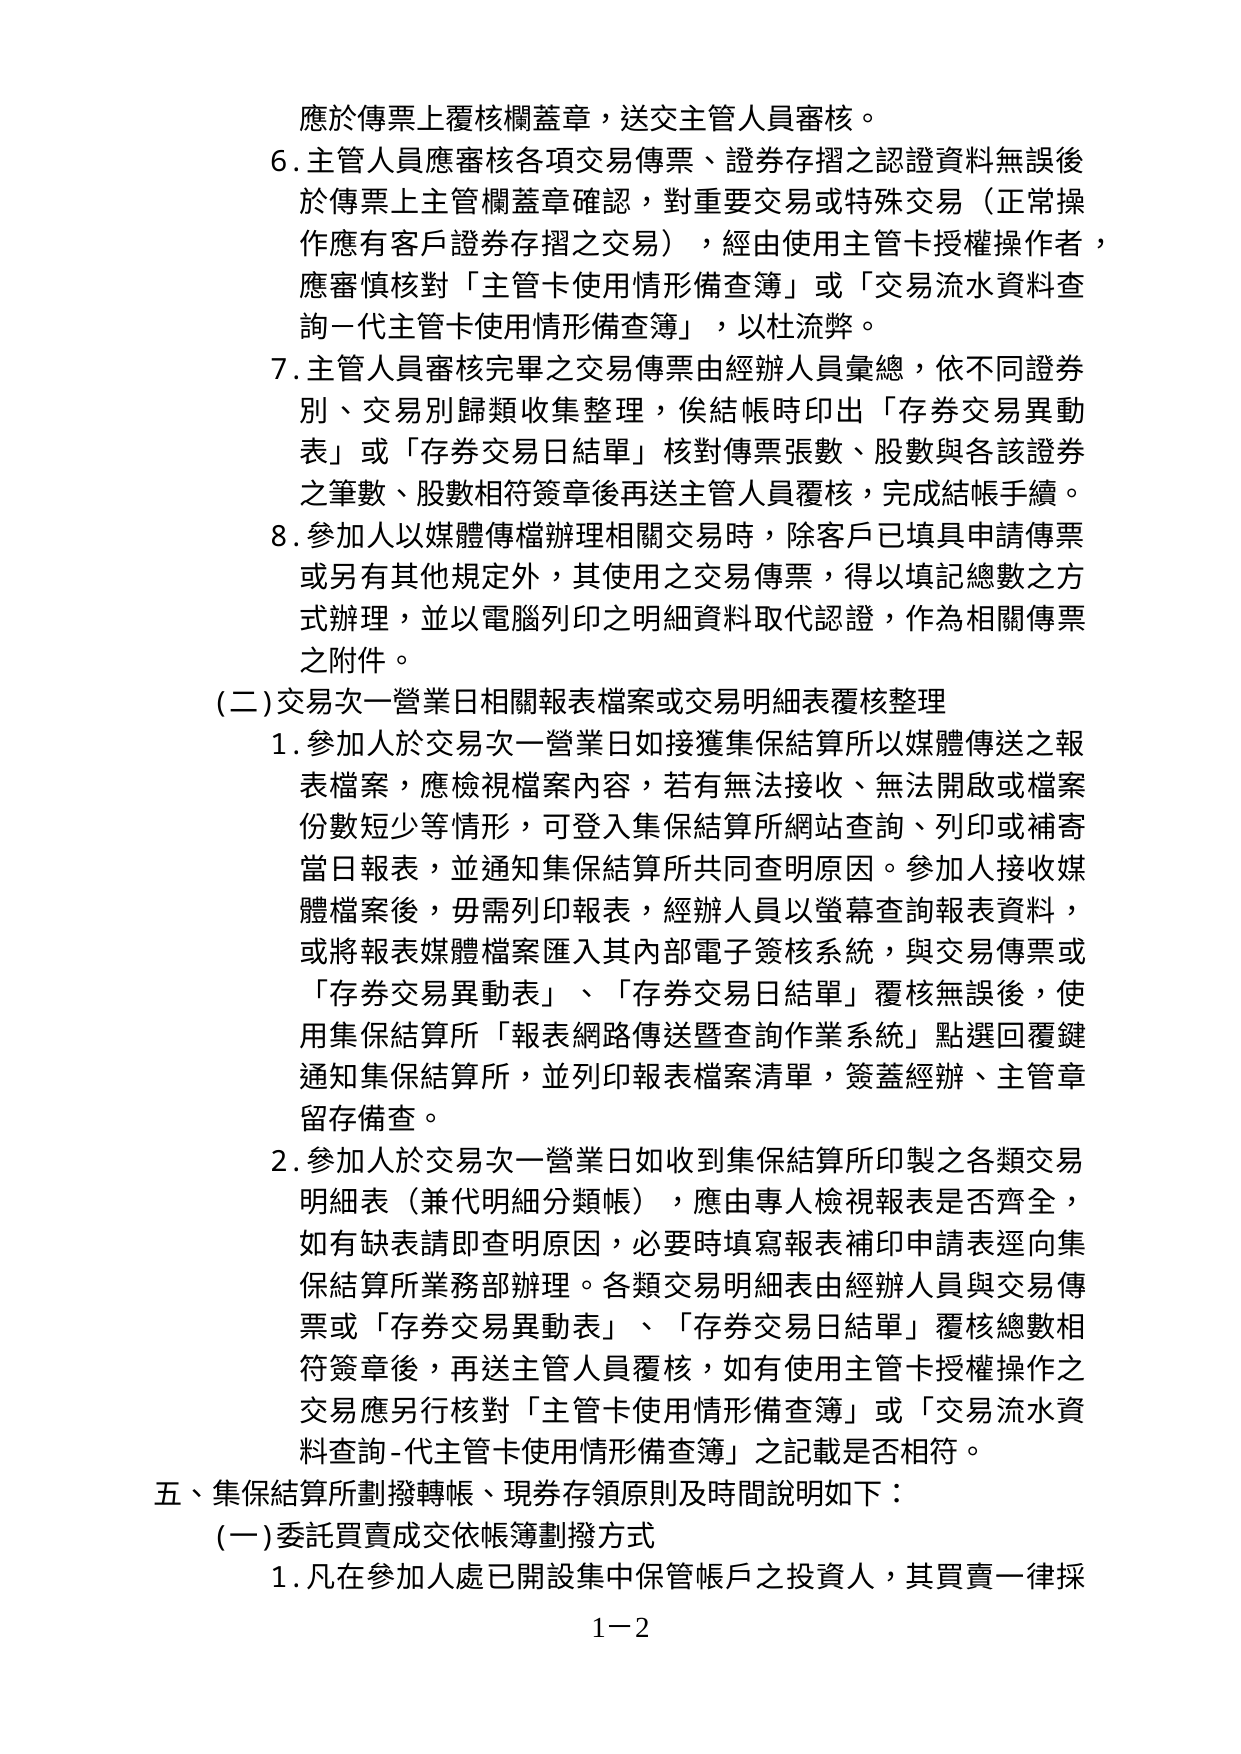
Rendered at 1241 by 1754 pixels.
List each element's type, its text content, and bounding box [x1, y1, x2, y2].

text (二)交易次一營業日相關報表檔案或交易明細表覆核整理 [212, 679, 1087, 721]
text 8.參加人以媒體傳檔辦理相關交易時，除客戶已填具申請傳票或另有其他規定外，其使用之交易傳票，得以填記總數之方式辦理，並以電腦列印之明細資料取代認證，作為相關傳票之附件。 [270, 513, 1087, 679]
text 五、集保結算所劃撥轉帳、現券存領原則及時間說明如下： [153, 1471, 1087, 1513]
text 1.參加人於交易次一營業日如接獲集保結算所以媒體傳送之報表檔案，應檢視檔案內容，若有無法接收、無法開啟或檔案份數短少等情形，可登入集保結算所網站查詢、列印或補寄當日報表，並通知集保結算所共同查明原因。參加人接收媒體檔案後，毋需列印報表，經辦人員以螢幕查詢報表資料，或將報表媒體檔案匯入其內部電子簽核系統，與交易傳票或「存券交易異動表」、「存券交易日結單」覆核無誤後，使用集保結算所「報表網路傳送暨查詢作業系統」點選回覆鍵通知集保結算所，並列印報表檔案清單，簽蓋經辦、主管章留存備查。 [270, 721, 1087, 1138]
text 1.凡在參加人處已開設集中保管帳戶之投資人，其買賣一律採 [270, 1554, 1087, 1596]
text 5.有摺交易應核對傳票所填記之帳號、戶名、股數與證券存摺上之帳號、戶名、股數記載是否一致，覆核人員核對無誤後，應於傳票上覆核欄蓋章，送交主管人員審核。 [270, 96, 1087, 138]
text 7.主管人員審核完畢之交易傳票由經辦人員彙總，依不同證券別、交易別歸類收集整理，俟結帳時印出「存券交易異動表」或「存券交易日結單」核對傳票張數、股數與各該證券之筆數、股數相符簽章後再送主管人員覆核，完成結帳手續。 [270, 346, 1087, 513]
text (一)委託買賣成交依帳簿劃撥方式 [212, 1513, 1087, 1554]
text 2.參加人於交易次一營業日如收到集保結算所印製之各類交易明細表（兼代明細分類帳），應由專人檢視報表是否齊全，如有缺表請即查明原因，必要時填寫報表補印申請表逕向集保結算所業務部辦理。各類交易明細表由經辦人員與交易傳票或「存券交易異動表」、「存券交易日結單」覆核總數相符簽章後，再送主管人員覆核，如有使用主管卡授權操作之交易應另行核對「主管卡使用情形備查簿」或「交易流水資料查詢-代主管卡使用情形備查簿」之記載是否相符。 [270, 1138, 1087, 1471]
text 6.主管人員應審核各項交易傳票、證券存摺之認證資料無誤後於傳票上主管欄蓋章確認，對重要交易或特殊交易（正常操作應有客戶證券存摺之交易），經由使用主管卡授權操作者，應審慎核對「主管卡使用情形備查簿」或「交易流水資料查詢－代主管卡使用情形備查簿」，以杜流弊。 [270, 138, 1087, 346]
